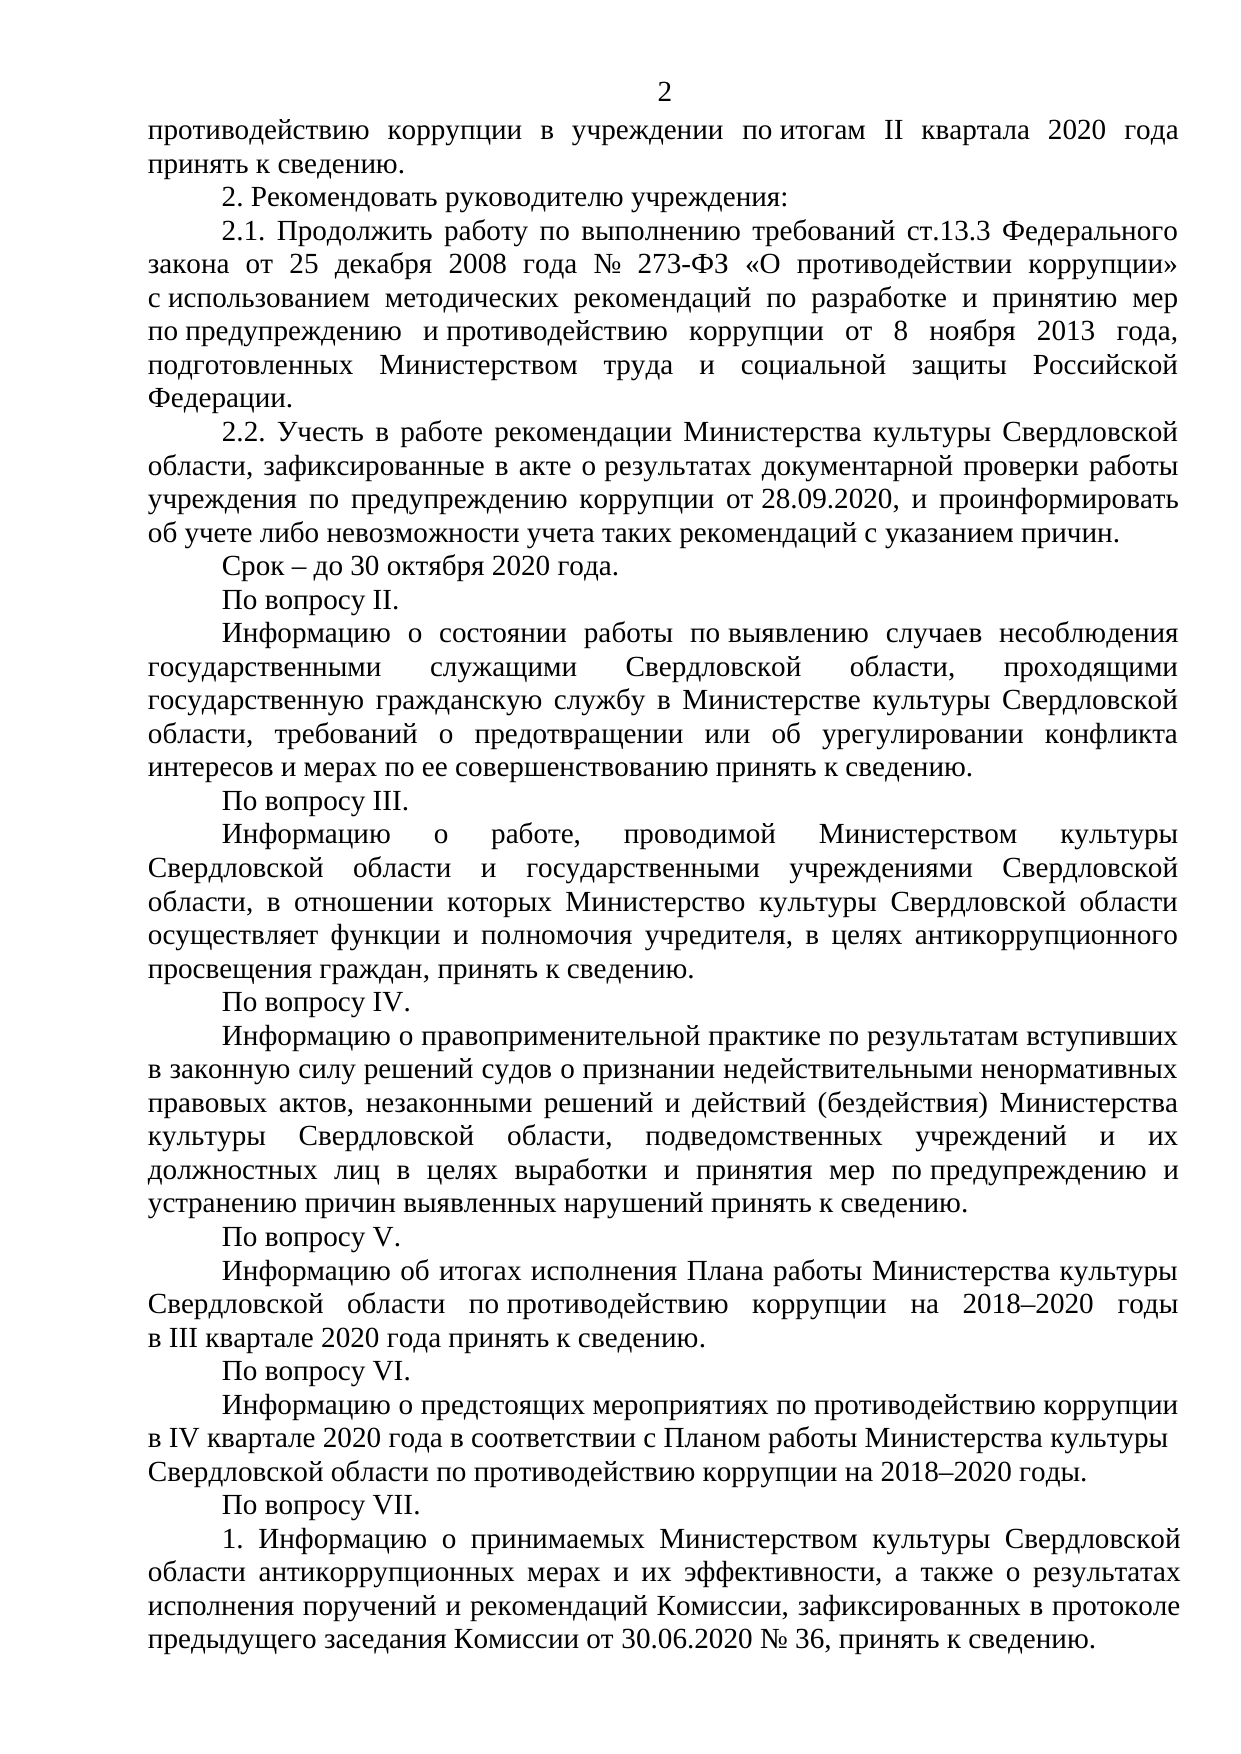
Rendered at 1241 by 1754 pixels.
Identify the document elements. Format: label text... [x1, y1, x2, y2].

text По вопросу III. [148, 783, 1179, 817]
text Информацию о правоприменительной практике по результатам вступивших в законную силу решений судов о признании недействительными ненормативных правовых актов, незаконными решений и действий (бездействия) Министерства культуры Свердловской области, подведомственных учреждений и их должностных лиц в целях выработки и принятия мер по предупреждению и устранению причин выявленных нарушений принять к сведению. [148, 1018, 1179, 1219]
text Срок – до 30 октября 2020 года. [148, 548, 1179, 582]
text По вопросу VI. [148, 1353, 1179, 1387]
text Свердловской области по противодействию коррупции на 2018–2020 годы. [148, 1454, 1179, 1487]
text 2. Рекомендовать руководителю учреждения: [148, 179, 1179, 213]
text противодействию коррупции в учреждении по итогам II квартала 2020 года принять к сведению. [148, 112, 1179, 179]
text По вопросу IV. [148, 984, 1179, 1018]
text По вопросу II. [148, 582, 1179, 615]
text По вопросу VII. [148, 1487, 1179, 1521]
text Информацию об итогах исполнения Плана работы Министерства культуры Свердловской области по противодействию коррупции на 2018–2020 годы в III квартале 2020 года принять к сведению. [148, 1253, 1179, 1353]
text Информацию о предстоящих мероприятиях по противодействию коррупции в IV квартале 2020 года в соответствии с Планом работы Министерства культуры [148, 1387, 1179, 1454]
text 1. Информацию о принимаемых Министерством культуры Свердловской области антикоррупционных мерах и их эффективности, а также о результатах исполнения поручений и рекомендаций Комиссии, зафиксированных в протоколе предыдущего заседания Комиссии от 30.06.2020 № 36, принять к сведению. [148, 1521, 1181, 1655]
text Информацию о работе, проводимой Министерством культуры Свердловской области и государственными учреждениями Свердловской области, в отношении которых Министерство культуры Свердловской области осуществляет функции и полномочия учредителя, в целях антикоррупционного просвещения граждан, принять к сведению. [148, 817, 1179, 984]
text 2.2. Учесть в работе рекомендации Министерства культуры Свердловской области, зафиксированные в акте о результатах документарной проверки работы учреждения по предупреждению коррупции от 28.09.2020, и проинформировать об учете либо невозможности учета таких рекомендаций с указанием причин. [148, 414, 1179, 548]
text Информацию о состоянии работы по выявлению случаев несоблюдения государственными служащими Свердловской области, проходящими государственную гражданскую службу в Министерстве культуры Свердловской области, требований о предотвращении или об урегулировании конфликта интересов и мерах по ее совершенствованию принять к сведению. [148, 615, 1179, 783]
text По вопросу V. [148, 1219, 1179, 1253]
text 2.1. Продолжить работу по выполнению требований ст.13.3 Федерального закона от 25 декабря 2008 года № 273-ФЗ «О противодействии коррупции» с использованием методических рекомендаций по разработке и принятию мер по предупреждению и противодействию коррупции от 8 ноября 2013 года, подготовленных Министерством труда и социальной защиты Российской Федерации. [148, 213, 1179, 414]
